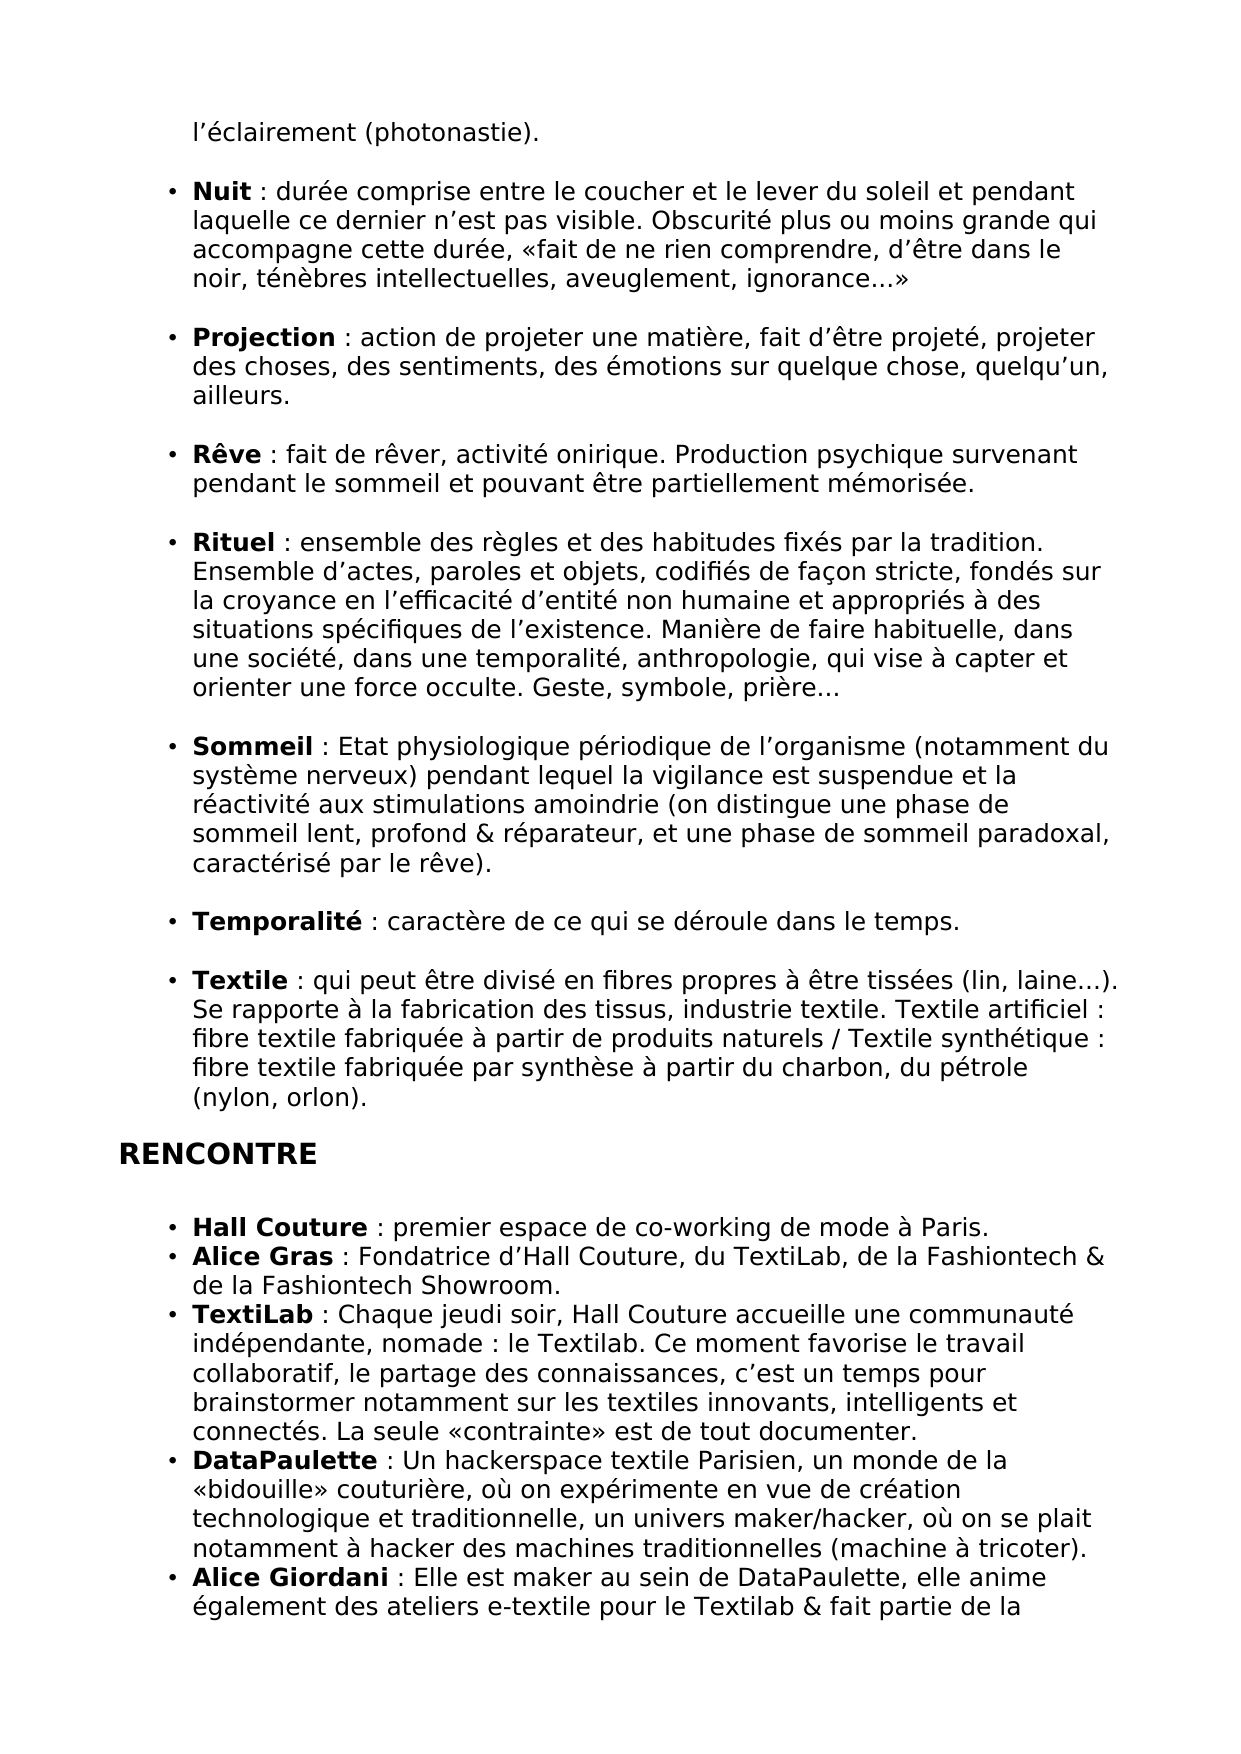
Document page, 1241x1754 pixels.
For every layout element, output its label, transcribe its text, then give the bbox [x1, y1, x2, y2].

list Alice Gras : Fondatrice d’Hall Couture, du TextiLab, de la Fashiontech & de la Fashiontech Showroom. [177, 1242, 1122, 1300]
list Projection : action de projeter une matière, fait d’être projeté, projeter des choses, des sentiments, des émotions sur quelque chose, quelqu’un, ailleurs. [177, 323, 1122, 410]
list Alice Giordani : Elle est maker au sein de DataPaulette, elle anime également des ateliers e-textile pour le Textilab & fait partie de la [177, 1563, 1122, 1621]
list Sommeil : Etat physiologique périodique de l’organisme (notamment du système nerveux) pendant lequel la vigilance est suspendue et la réactivité aux stimulations amoindrie (on distingue une phase de sommeil lent, profond & réparateur, et une phase de sommeil paradoxal, caractérisé par le rêve). [177, 732, 1122, 878]
list TextiLab : Chaque jeudi soir, Hall Couture accueille une communauté indépendante, nomade : le Textilab. Ce moment favorise le travail collaboratif, le partage des connaissances, c’est un temps pour brainstormer notamment sur les textiles innovants, intelligents et connectés. La seule «contrainte» est de tout documenter. [177, 1300, 1122, 1446]
list DataPaulette : Un hackerspace textile Parisien, un monde de la «bidouille» couturière, où on expérimente en vue de création technologique et traditionnelle, un univers maker/hacker, où on se plait notamment à hacker des machines traditionnelles (machine à tricoter). [177, 1446, 1122, 1563]
subtitle RENCONTRE [118, 1137, 1122, 1171]
list Rêve : fait de rêver, activité onirique. Production psychique survenant pendant le sommeil et pouvant être partiellement mémorisée. [177, 440, 1122, 498]
list l’éclairement (photonastie). [177, 118, 1122, 147]
list Hall Couture : premier espace de co-working de mode à Paris. [177, 1213, 1122, 1242]
list Nuit : durée comprise entre le coucher et le lever du soleil et pendant laquelle ce dernier n’est pas visible. Obscurité plus ou moins grande qui accompagne cette durée, «fait de ne rien comprendre, d’être dans le noir, ténèbres intellectuelles, aveuglement, ignorance...» [177, 177, 1122, 293]
list Textile : qui peut être divisé en fibres propres à être tissées (lin, laine...). Se rapporte à la fabrication des tissus, industrie textile. Textile artificiel : fibre textile fabriquée à partir de produits naturels / Textile synthétique : fibre textile fabriquée par synthèse à partir du charbon, du pétrole (nylon, orlon). [177, 966, 1122, 1112]
list Rituel : ensemble des règles et des habitudes fixés par la tradition. Ensemble d’actes, paroles et objets, codifiés de façon stricte, fondés sur la croyance en l’efficacité d’entité non humaine et appropriés à des situations spécifiques de l’existence. Manière de faire habituelle, dans une société, dans une temporalité, anthropologie, qui vise à capter et orienter une force occulte. Geste, symbole, prière... [177, 528, 1122, 703]
list Temporalité : caractère de ce qui se déroule dans le temps. [177, 907, 1122, 937]
